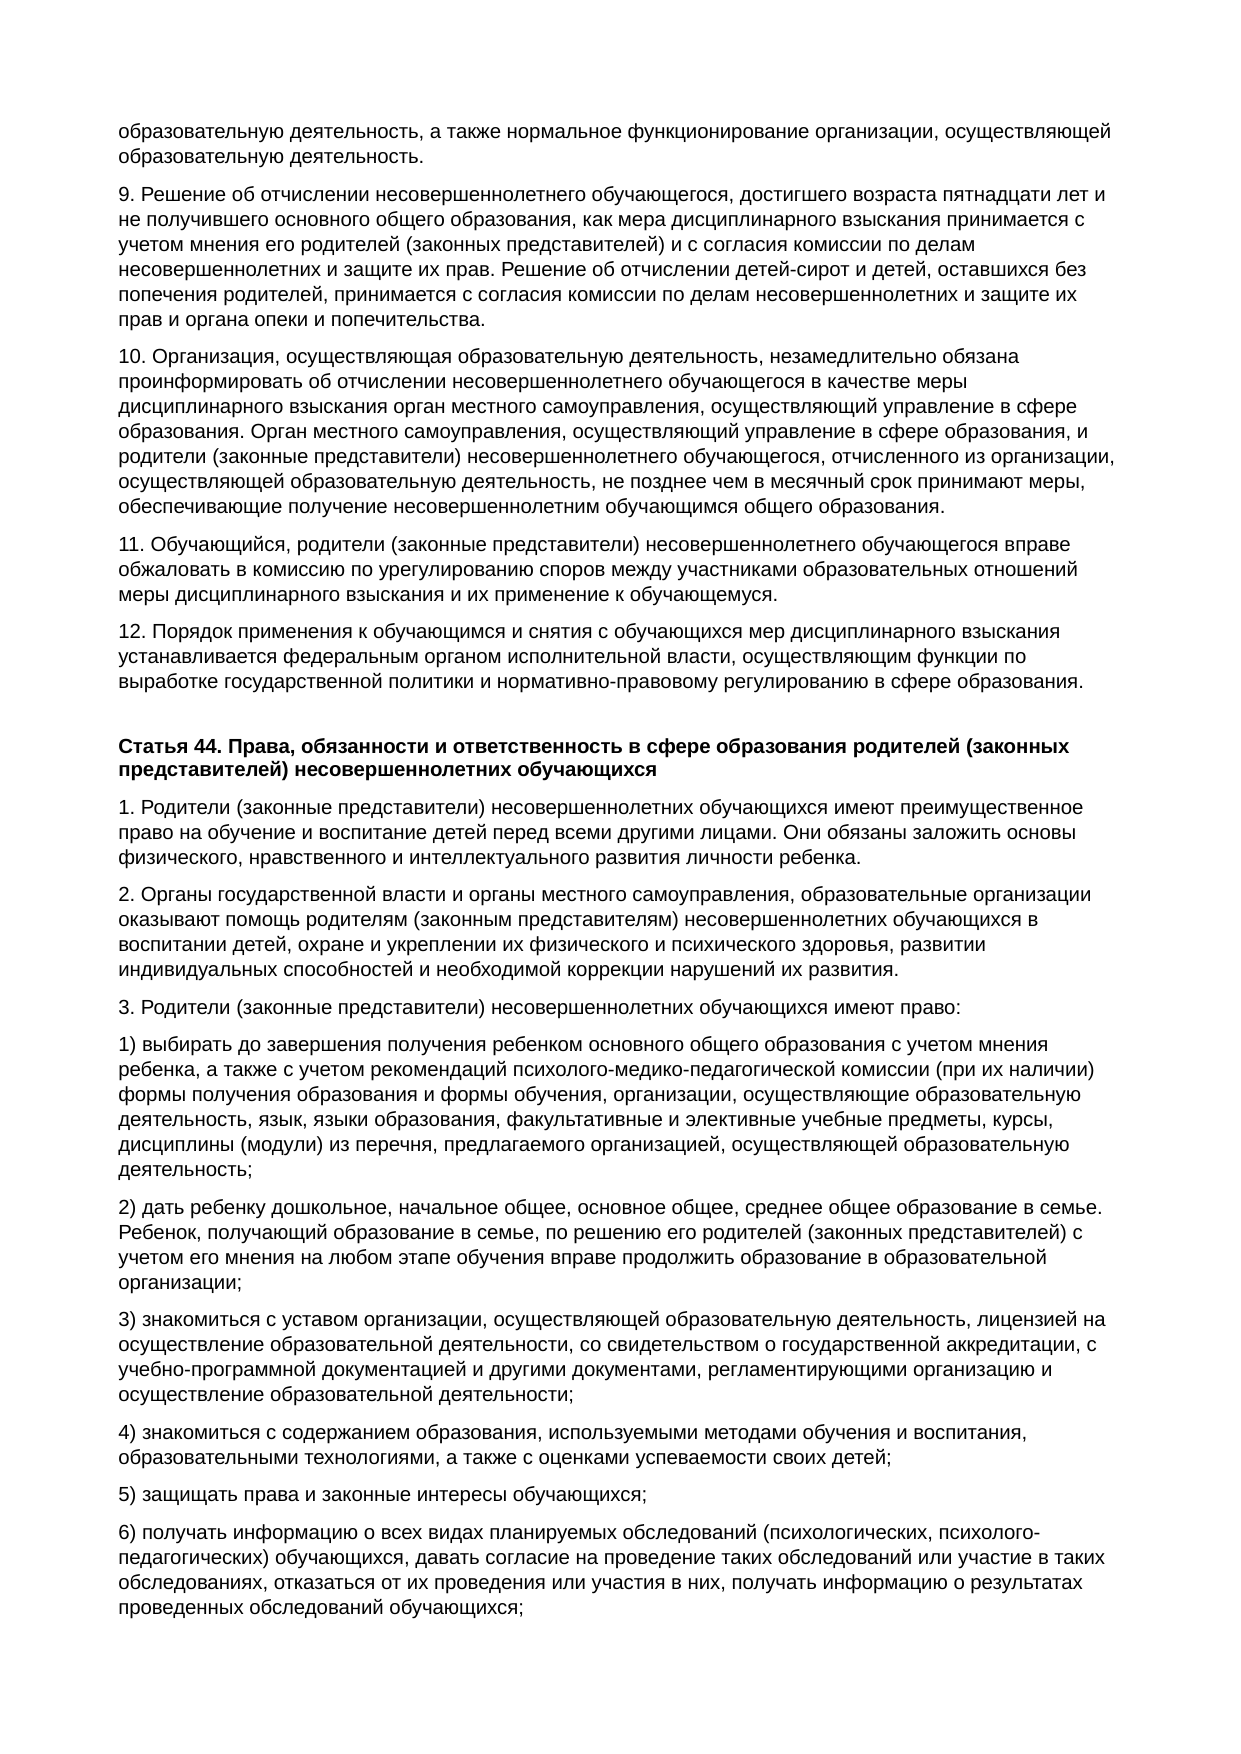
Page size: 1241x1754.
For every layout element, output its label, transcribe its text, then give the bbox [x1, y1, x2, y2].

text Статья 44. Права, обязанности и ответственность в сфере образования родителей (законных представителей) несовершеннолетних обучающихся [118, 706, 1122, 781]
text 2) дать ребенку дошкольное, начальное общее, основное общее, среднее общее образование в семье. Ребенок, получающий образование в семье, по решению его родителей (законных представителей) с учетом его мнения на любом этапе обучения вправе продолжить образование в образовательной организации; [118, 1193, 1122, 1293]
text 2. Органы государственной власти и органы местного самоуправления, образовательные организации оказывают помощь родителям (законным представителям) несовершеннолетних обучающихся в воспитании детей, охране и укреплении их физического и психического здоровья, развитии индивидуальных способностей и необходимой коррекции нарушений их развития. [118, 881, 1122, 981]
text образовательную деятельность, а также нормальное функционирование организации, осуществляющей образовательную деятельность. [118, 118, 1122, 168]
text 6) получать информацию о всех видах планируемых обследований (психологических, психолого-педагогических) обучающихся, давать согласие на проведение таких обследований или участие в таких обследованиях, отказаться от их проведения или участия в них, получать информацию о результатах проведенных обследований обучающихся; [118, 1518, 1122, 1618]
text 11. Обучающийся, родители (законные представители) несовершеннолетнего обучающегося вправе обжаловать в комиссию по урегулированию споров между участниками образовательных отношений меры дисциплинарного взыскания и их применение к обучающемуся. [118, 531, 1122, 606]
text 1. Родители (законные представители) несовершеннолетних обучающихся имеют преимущественное право на обучение и воспитание детей перед всеми другими лицами. Они обязаны заложить основы физического, нравственного и интеллектуального развития личности ребенка. [118, 793, 1122, 868]
text 4) знакомиться с содержанием образования, используемыми методами обучения и воспитания, образовательными технологиями, а также с оценками успеваемости своих детей; [118, 1418, 1122, 1468]
text 5) защищать права и законные интересы обучающихся; [118, 1481, 1122, 1506]
text 12. Порядок применения к обучающимся и снятия с обучающихся мер дисциплинарного взыскания устанавливается федеральным органом исполнительной власти, осуществляющим функции по выработке государственной политики и нормативно-правовому регулированию в сфере образования. [118, 618, 1122, 693]
text 3) знакомиться с уставом организации, осуществляющей образовательную деятельность, лицензией на осуществление образовательной деятельности, со свидетельством о государственной аккредитации, с учебно-программной документацией и другими документами, регламентирующими организацию и осуществление образовательной деятельности; [118, 1306, 1122, 1406]
text 3. Родители (законные представители) несовершеннолетних обучающихся имеют право: [118, 993, 1122, 1018]
text 10. Организация, осуществляющая образовательную деятельность, незамедлительно обязана проинформировать об отчислении несовершеннолетнего обучающегося в качестве меры дисциплинарного взыскания орган местного самоуправления, осуществляющий управление в сфере образования. Орган местного самоуправления, осуществляющий управление в сфере образования, и родители (законные представители) несовершеннолетнего обучающегося, отчисленного из организации, осуществляющей образовательную деятельность, не позднее чем в месячный срок принимают меры, обеспечивающие получение несовершеннолетним обучающимся общего образования. [118, 343, 1122, 518]
text 1) выбирать до завершения получения ребенком основного общего образования с учетом мнения ребенка, а также с учетом рекомендаций психолого-медико-педагогической комиссии (при их наличии) формы получения образования и формы обучения, организации, осуществляющие образовательную деятельность, язык, языки образования, факультативные и элективные учебные предметы, курсы, дисциплины (модули) из перечня, предлагаемого организацией, осуществляющей образовательную деятельность; [118, 1031, 1122, 1181]
text 9. Решение об отчислении несовершеннолетнего обучающегося, достигшего возраста пятнадцати лет и не получившего основного общего образования, как мера дисциплинарного взыскания принимается с учетом мнения его родителей (законных представителей) и с согласия комиссии по делам несовершеннолетних и защите их прав. Решение об отчислении детей-сирот и детей, оставшихся без попечения родителей, принимается с согласия комиссии по делам несовершеннолетних и защите их прав и органа опеки и попечительства. [118, 181, 1122, 331]
